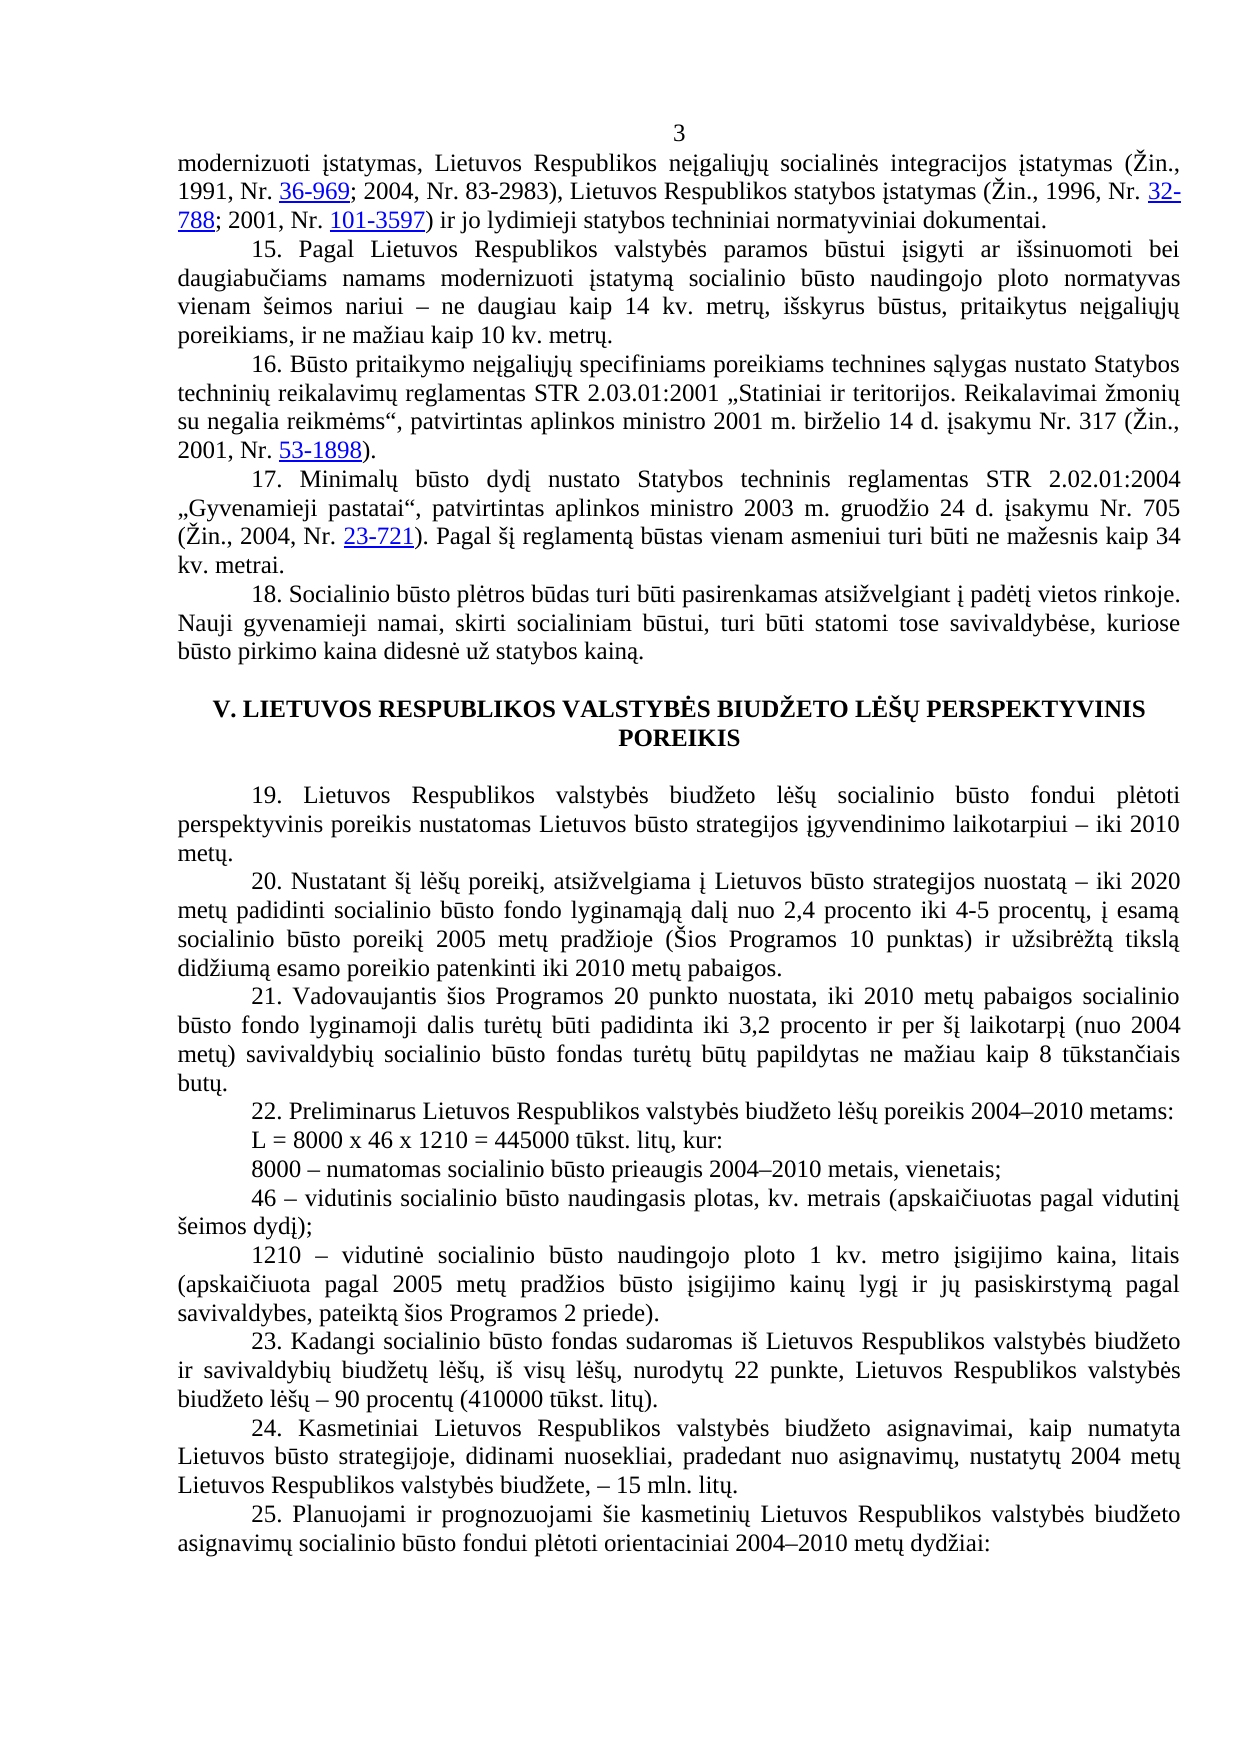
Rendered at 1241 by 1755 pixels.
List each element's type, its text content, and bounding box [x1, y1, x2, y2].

text 25. Planuojami ir prognozuojami šie kasmetinių Lietuvos Respublikos valstybės biudžeto asignavimų socialinio būsto fondui plėtoti orientaciniai 2004–2010 metų dydžiai: [177, 1499, 1181, 1556]
text 20. Nustatant šį lėšų poreikį, atsižvelgiama į Lietuvos būsto strategijos nuostatą – iki 2020 metų padidinti socialinio būsto fondo lyginamąją dalį nuo 2,4 procento iki 4-5 procentų, į esamą socialinio būsto poreikį 2005 metų pradžioje (Šios Programos 10 punktas) ir užsibrėžtą tikslą didžiumą esamo poreikio patenkinti iki 2010 metų pabaigos. [177, 866, 1181, 981]
text V. LIETUVOS RESPUBLIKOS VALSTYBĖS BIUDŽETO LĖŠŲ PERSPEKTYVINIS POREIKIS [177, 694, 1181, 751]
text 23. Kadangi socialinio būsto fondas sudaromas iš Lietuvos Respublikos valstybės biudžeto ir savivaldybių biudžetų lėšų, iš visų lėšų, nurodytų 22 punkte, Lietuvos Respublikos valstybės biudžeto lėšų – 90 procentų (410000 tūkst. litų). [177, 1326, 1181, 1413]
text 19. Lietuvos Respublikos valstybės biudžeto lėšų socialinio būsto fondui plėtoti perspektyvinis poreikis nustatomas Lietuvos būsto strategijos įgyvendinimo laikotarpiui – iki 2010 metų. [177, 780, 1181, 866]
text 8000 – numatomas socialinio būsto prieaugis 2004–2010 metais, vienetais; [177, 1154, 1181, 1183]
text 24. Kasmetiniai Lietuvos Respublikos valstybės biudžeto asignavimai, kaip numatyta Lietuvos būsto strategijoje, didinami nuosekliai, pradedant nuo asignavimų, nustatytų 2004 metų Lietuvos Respublikos valstybės biudžete, – 15 mln. litų. [177, 1413, 1181, 1499]
text 16. Būsto pritaikymo neįgaliųjų specifiniams poreikiams technines sąlygas nustato Statybos techninių reikalavimų reglamentas STR 2.03.01:2001 „Statiniai ir teritorijos. Reikalavimai žmonių su negalia reikmėms“, patvirtintas aplinkos ministro 2001 m. birželio 14 d. įsakymu Nr. 317 (Žin., 2001, Nr. 53-1898). [177, 349, 1181, 464]
text 21. Vadovaujantis šios Programos 20 punkto nuostata, iki 2010 metų pabaigos socialinio būsto fondo lyginamoji dalis turėtų būti padidinta iki 3,2 procento ir per šį laikotarpį (nuo 2004 metų) savivaldybių socialinio būsto fondas turėtų būtų papildytas ne mažiau kaip 8 tūkstančiais butų. [177, 981, 1181, 1096]
text 15. Pagal Lietuvos Respublikos valstybės paramos būstui įsigyti ar išsinuomoti bei daugiabučiams namams modernizuoti įstatymą socialinio būsto naudingojo ploto normatyvas vienam šeimos nariui – ne daugiau kaip 14 kv. metrų, išskyrus būstus, pritaikytus neįgaliųjų poreikiams, ir ne mažiau kaip 10 kv. metrų. [177, 234, 1181, 349]
text 18. Socialinio būsto plėtros būdas turi būti pasirenkamas atsižvelgiant į padėtį vietos rinkoje. Nauji gyvenamieji namai, skirti socialiniam būstui, turi būti statomi tose savivaldybėse, kuriose būsto pirkimo kaina didesnė už statybos kainą. [177, 579, 1181, 665]
text 46 – vidutinis socialinio būsto naudingasis plotas, kv. metrais (apskaičiuotas pagal vidutinį šeimos dydį); [177, 1183, 1181, 1240]
text 1210 – vidutinė socialinio būsto naudingojo ploto 1 kv. metro įsigijimo kaina, litais (apskaičiuota pagal 2005 metų pradžios būsto įsigijimo kainų lygį ir jų pasiskirstymą pagal savivaldybes, pateiktą šios Programos 2 priede). [177, 1240, 1181, 1326]
text 22. Preliminarus Lietuvos Respublikos valstybės biudžeto lėšų poreikis 2004–2010 metams: [177, 1096, 1181, 1125]
text L = 8000 x 46 x 1210 = 445000 tūkst. litų, kur: [177, 1125, 1181, 1154]
text 17. Minimalų būsto dydį nustato Statybos techninis reglamentas STR 2.02.01:2004 „Gyvenamieji pastatai“, patvirtintas aplinkos ministro 2003 m. gruodžio 24 d. įsakymu Nr. 705 (Žin., 2004, Nr. 23-721). Pagal šį reglamentą būstas vienam asmeniui turi būti ne mažesnis kaip 34 kv. metrai. [177, 464, 1181, 579]
text modernizuoti įstatymas, Lietuvos Respublikos neįgaliųjų socialinės integracijos įstatymas (Žin., 1991, Nr. 36-969; 2004, Nr. 83-2983), Lietuvos Respublikos statybos įstatymas (Žin., 1996, Nr. 32-788; 2001, Nr. 101-3597) ir jo lydimieji statybos techniniai normatyviniai dokumentai. [177, 148, 1181, 234]
